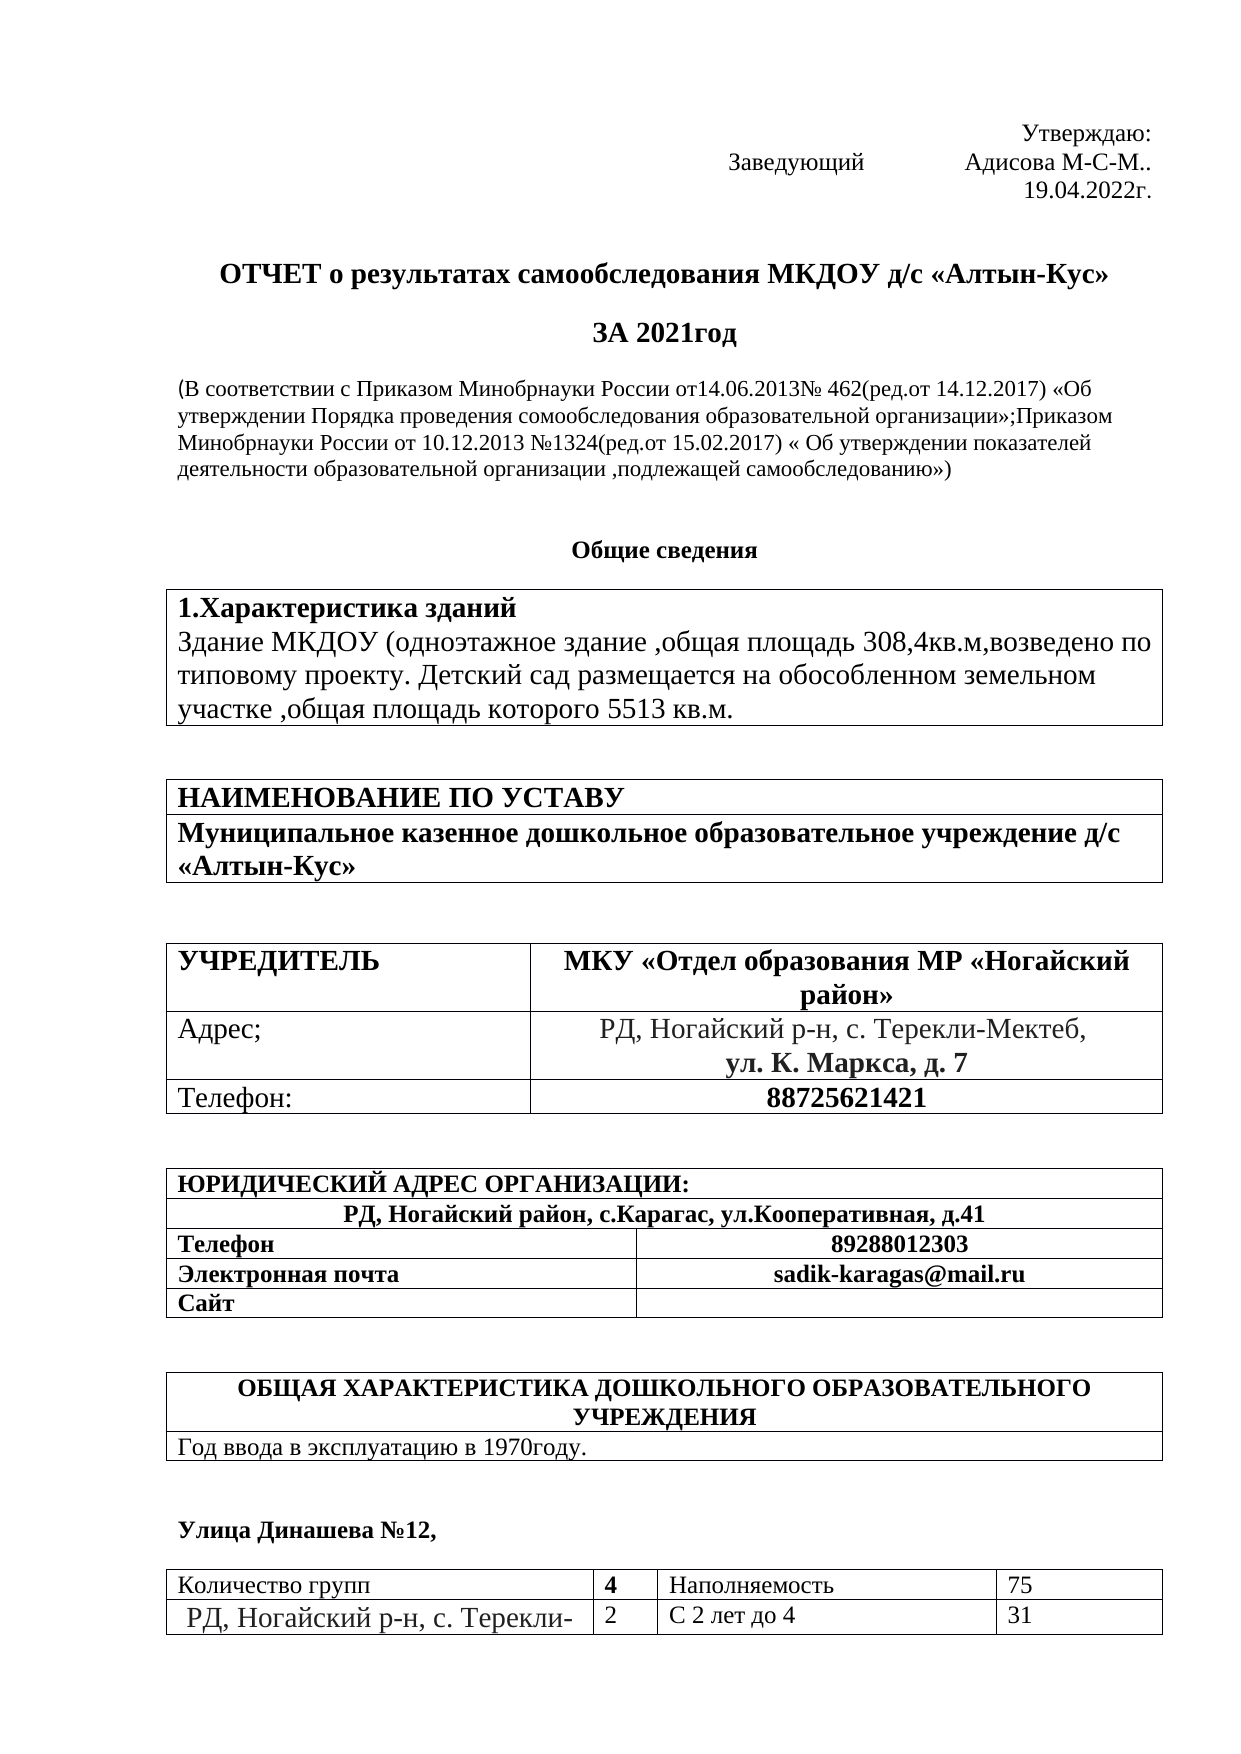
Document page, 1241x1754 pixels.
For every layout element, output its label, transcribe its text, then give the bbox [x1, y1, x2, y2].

table_cell Электронная почта [167, 1259, 636, 1287]
table_cell РД, Ногайский р-н, с. Терекли- [167, 1600, 593, 1633]
table_cell 2 [594, 1600, 657, 1633]
table_cell Телефон [167, 1229, 636, 1258]
text ЗА 2021год [177, 315, 1152, 349]
table_cell Год ввода в эксплуатацию в 1970году. [167, 1432, 1162, 1460]
table_cell РД, Ногайский р-н, с. Терекли-Мектеб, ул. К. Маркса, д. 7 [531, 1012, 1162, 1079]
text Заведующий Адисова М-С-М.. [177, 147, 1152, 176]
table_cell Сайт [167, 1289, 636, 1317]
text Утверждаю: [177, 118, 1152, 147]
table_cell sadik-karagas@mail.ru [637, 1259, 1162, 1287]
table_cell 89288012303 [637, 1229, 1162, 1258]
table_header ОБЩАЯ ХАРАКТЕРИСТИКА ДОШКОЛЬНОГО ОБРАЗОВАТЕЛЬНОГО УЧРЕЖДЕНИЯ [167, 1373, 1162, 1431]
table_cell 31 [997, 1600, 1162, 1633]
text (В соответствии с Приказом Минобрнауки России от14.06.2013№ 462(ред.от 14.12.2017) «Об [177, 374, 1152, 402]
table_header ЮРИДИЧЕСКИЙ АДРЕС ОРГАНИЗАЦИИ: [167, 1169, 1162, 1198]
table_header УЧРЕДИТЕЛЬ [167, 944, 530, 1011]
table_cell [637, 1289, 1162, 1317]
text Общие сведения [177, 535, 1152, 564]
text ОТЧЕТ о результатах самообследования МКДОУ д/с «Алтын-Кус» [177, 256, 1152, 289]
table_header 1.Характеристика зданий Здание МКДОУ (одноэтажное здание ,общая площадь 308,4кв.м,возведено по типовому проекту. Детский сад размещается на обособленном земельном участке ,общая площадь которого 5513 кв.м. [167, 590, 1162, 724]
table_header Наполняемость [658, 1570, 996, 1599]
text Улица Динашева №12, [177, 1515, 1152, 1544]
text утверждении Порядка проведения сомообследования образовательной организации»;Приказом [177, 402, 1152, 429]
table_cell Муниципальное казенное дошкольное образовательное учреждение д/с «Алтын-Кус» [167, 815, 1162, 882]
table_cell Адрес; [167, 1012, 530, 1079]
table_cell С 2 лет до 4 [658, 1600, 996, 1633]
table_cell РД, Ногайский район, с.Карагас, ул.Кооперативная, д.41 [167, 1199, 1162, 1228]
table_cell 88725621421 [531, 1080, 1162, 1113]
table_header 75 [997, 1570, 1162, 1599]
table_header МКУ «Отдел образования МР «Ногайский район» [531, 944, 1162, 1011]
table_header НАИМЕНОВАНИЕ ПО УСТАВУ [167, 780, 1162, 814]
table_header 4 [594, 1570, 657, 1599]
text Минобрнауки России от 10.12.2013 №1324(ред.от 15.02.2017) « Об утверждении показателей деятельности образовательной организации ,подлежащей самообследованию») [177, 429, 1152, 482]
table_cell Телефон: [167, 1080, 530, 1113]
table_header Количество групп [167, 1570, 593, 1599]
text 19.04.2022г. [177, 176, 1152, 205]
